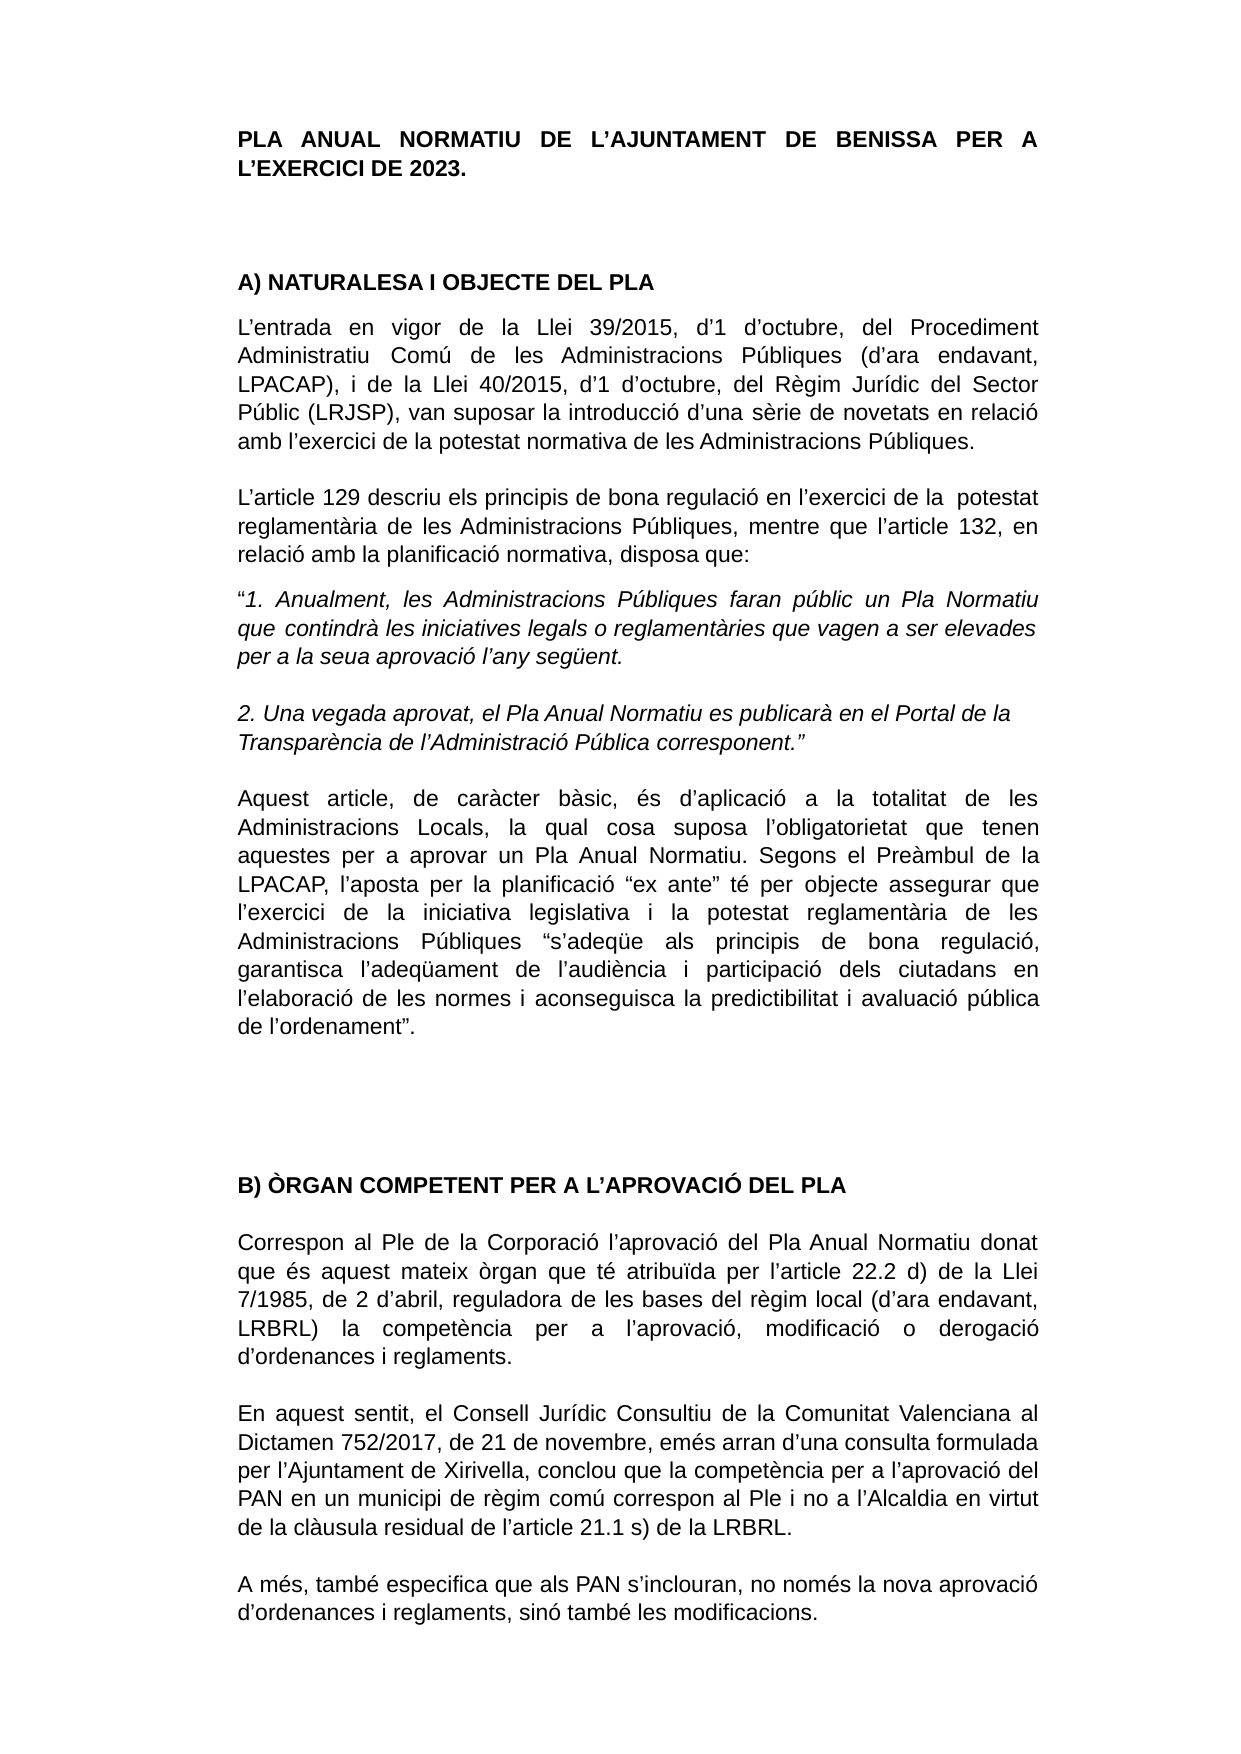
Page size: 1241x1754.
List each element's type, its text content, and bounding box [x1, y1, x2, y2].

text 2. Una vegada aprovat, el Pla Anual Normatiu es publicarà en el Portal de la Transparència de l’Administració Pública corresponent.” [237, 700, 1038, 755]
text “1. Anualment, les Administracions Públiques faran públic un Pla Normatiu que contindrà les iniciatives legals o reglamentàries que vagen a ser elevades per a la seua aprovació l’any següent. [237, 586, 1039, 669]
text A més, també especifica que als PAN s’inclouran, no només la nova aprovació d’ordenances i reglaments, sinó també les modificacions. [237, 1571, 1039, 1625]
list NATURALESA I OBJECTE DEL PLA [237, 269, 1122, 295]
text L’article 129 descriu els principis de bona regulació en l’exercici de la potestat reglamentària de les Administracions Públiques, mentre que l’article 132, en relació amb la planificació normativa, disposa que: [237, 484, 1039, 568]
text Aquest article, de caràcter bàsic, és d’aplicació a la totalitat de les Administracions Locals, la qual cosa suposa l’obligatorietat que tenen aquestes per a aprovar un Pla Anual Normatiu. Segons el Preàmbul de la LPACAP, l’aposta per la planificació “ex ante” té per objecte assegurar que l’exercici de la iniciativa legislativa i la potestat reglamentària de les Administracions Públiques “s’adeqüe als principis de bona regulació, garantisca l’adeqüament de l’audiència i participació dels ciutadans en l’elaboració de les normes i aconseguisca la predictibilitat i avaluació pública de l’ordenament”. [237, 785, 1039, 1039]
subtitle PLA ANUAL NORMATIU DE L’AJUNTAMENT DE BENISSA PER A L’EXERCICI DE 2023. [237, 126, 1039, 181]
text En aquest sentit, el Consell Jurídic Consultiu de la Comunitat Valenciana al Dictamen 752/2017, de 21 de novembre, emés arran d’una consulta formulada per l’Ajuntament de Xirivella, conclou que la competència per a l’aprovació del PAN en un municipi de règim comú correspon al Ple i no a l’Alcaldia en virtut de la clàusula residual de l’article 21.1 s) de la LRBRL. [237, 1400, 1039, 1540]
text Correspon al Ple de la Corporació l’aprovació del Pla Anual Normatiu donat que és aquest mateix òrgan que té atribuïda per l’article 22.2 d) de la Llei 7/1985, de 2 d’abril, reguladora de les bases del règim local (d’ara endavant, LRBRL) la competència per a l’aprovació, modificació o derogació d’ordenances i reglaments. [237, 1229, 1039, 1369]
subtitle ÒRGAN COMPETENT PER A L’APROVACIÓ DEL PLA [237, 1172, 1122, 1198]
text L’entrada en vigor de la Llei 39/2015, d’1 d’octubre, del Procediment Administratiu Comú de les Administracions Públiques (d’ara endavant, LPACAP), i de la Llei 40/2015, d’1 d’octubre, del Règim Jurídic del Sector Públic (LRJSP), van suposar la introducció d’una sèrie de novetats en relació amb l’exercici de la potestat normativa de les Administracions Públiques. [237, 314, 1039, 454]
